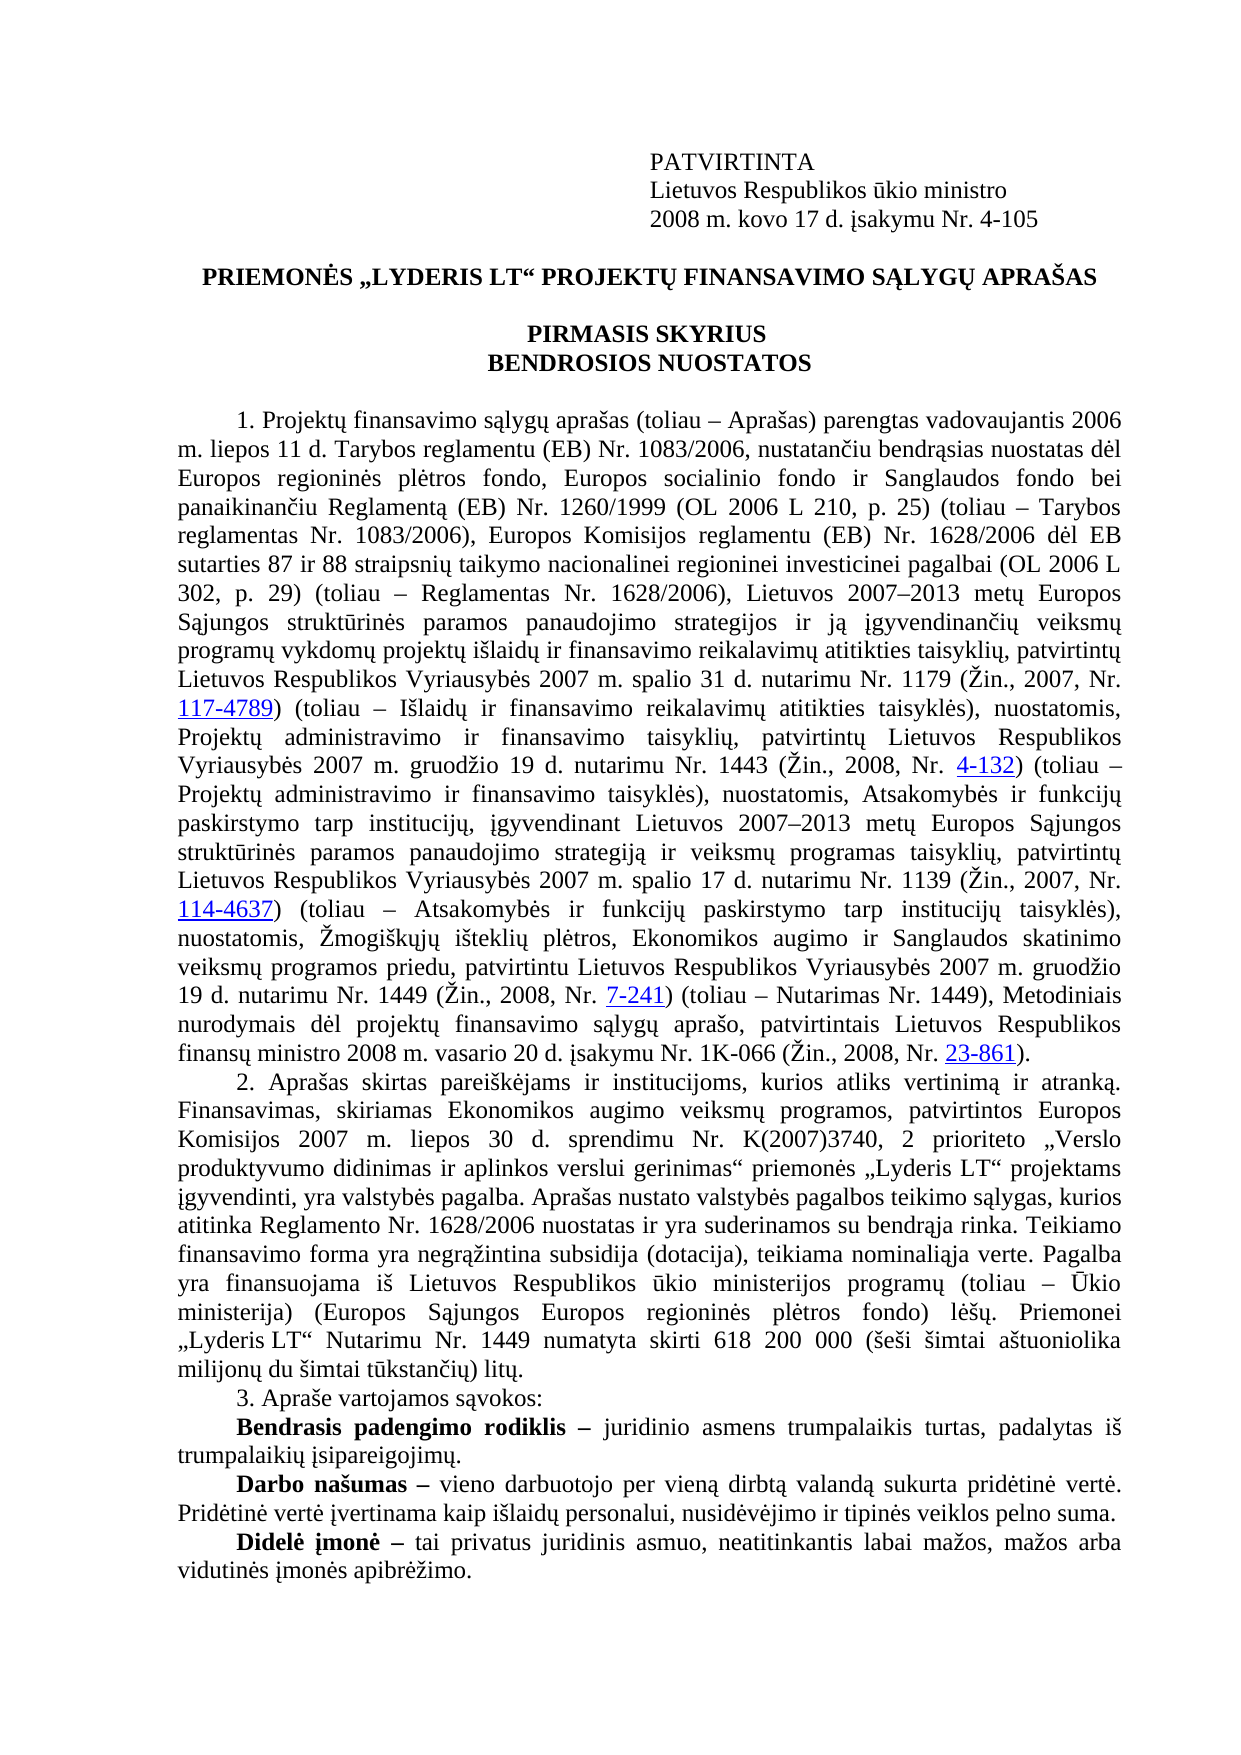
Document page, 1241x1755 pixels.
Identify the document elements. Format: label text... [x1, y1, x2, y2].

text BENDROSIOS NUOSTATOS [177, 348, 1122, 377]
text Lietuvos Respublikos ūkio ministro [649, 176, 1122, 204]
text 1. Projektų finansavimo sąlygų aprašas (toliau – Aprašas) parengtas vadovaujantis 2006 m. liepos 11 d. Tarybos reglamentu (EB) Nr. 1083/2006, nustatančiu bendrąsias nuostatas dėl Europos regioninės plėtros fondo, Europos socialinio fondo ir Sanglaudos fondo bei panaikinančiu Reglamentą (EB) Nr. 1260/1999 (OL 2006 L 210, p. 25) (toliau – Tarybos reglamentas Nr. 1083/2006), Europos Komisijos reglamentu (EB) Nr. 1628/2006 dėl EB sutarties 87 ir 88 straipsnių taikymo nacionalinei regioninei investicinei pagalbai (OL 2006 L 302, p. 29) (toliau – Reglamentas Nr. 1628/2006), Lietuvos 2007–2013 metų Europos Sąjungos struktūrinės paramos panaudojimo strategijos ir ją įgyvendinančių veiksmų programų vykdomų projektų išlaidų ir finansavimo reikalavimų atitikties taisyklių, patvirtintų Lietuvos Respublikos Vyriausybės 2007 m. spalio 31 d. nutarimu Nr. 1179 (Žin., 2007, Nr. 117-4789) (toliau – Išlaidų ir finansavimo reikalavimų atitikties taisyklės), nuostatomis, Projektų administravimo ir finansavimo taisyklių, patvirtintų Lietuvos Respublikos Vyriausybės 2007 m. gruodžio 19 d. nutarimu Nr. 1443 (Žin., 2008, Nr. 4-132) (toliau – Projektų administravimo ir finansavimo taisyklės), nuostatomis, Atsakomybės ir funkcijų paskirstymo tarp institucijų, įgyvendinant Lietuvos 2007–2013 metų Europos Sąjungos struktūrinės paramos panaudojimo strategiją ir veiksmų programas taisyklių, patvirtintų Lietuvos Respublikos Vyriausybės 2007 m. spalio 17 d. nutarimu Nr. 1139 (Žin., 2007, Nr. 114-4637) (toliau – Atsakomybės ir funkcijų paskirstymo tarp institucijų taisyklės), nuostatomis, Žmogiškųjų išteklių plėtros, Ekonomikos augimo ir Sanglaudos skatinimo veiksmų programos priedu, patvirtintu Lietuvos Respublikos Vyriausybės 2007 m. gruodžio 19 d. nutarimu Nr. 1449 (Žin., 2008, Nr. 7-241) (toliau – Nutarimas Nr. 1449), Metodiniais nurodymais dėl projektų finansavimo sąlygų aprašo, patvirtintais Lietuvos Respublikos finansų ministro 2008 m. vasario 20 d. įsakymu Nr. 1K-066 (Žin., 2008, Nr. 23-861). [177, 406, 1122, 1067]
text PRIEMONĖS „LYDERIS LT“ PROJEKTŲ FINANSAVIMO SĄLYGŲ APRAŠAS [177, 262, 1122, 291]
text Darbo našumas – vieno darbuotojo per vieną dirbtą valandą sukurta pridėtinė vertė. Pridėtinė vertė įvertinama kaip išlaidų personalui, nusidėvėjimo ir tipinės veiklos pelno suma. [177, 1469, 1122, 1527]
text Bendrasis padengimo rodiklis – juridinio asmens trumpalaikis turtas, padalytas iš trumpalaikių įsipareigojimų. [177, 1412, 1122, 1469]
text 3. Apraše vartojamos sąvokos: [177, 1383, 1122, 1412]
text 2008 m. kovo 17 d. įsakymu Nr. 4-105 [649, 204, 1122, 233]
text PIRMASIS SKYRIUS [177, 319, 1122, 348]
text PATVIRTINTA [649, 147, 1122, 176]
text 2. Aprašas skirtas pareiškėjams ir institucijoms, kurios atliks vertinimą ir atranką. Finansavimas, skiriamas Ekonomikos augimo veiksmų programos, patvirtintos Europos Komisijos 2007 m. liepos 30 d. sprendimu Nr. K(2007)3740, 2 prioriteto „Verslo produktyvumo didinimas ir aplinkos verslui gerinimas“ priemonės „Lyderis LT“ projektams įgyvendinti, yra valstybės pagalba. Aprašas nustato valstybės pagalbos teikimo sąlygas, kurios atitinka Reglamento Nr. 1628/2006 nuostatas ir yra suderinamos su bendrąja rinka. Teikiamo finansavimo forma yra negrąžintina subsidija (dotacija), teikiama nominaliąja verte. Pagalba yra finansuojama iš Lietuvos Respublikos ūkio ministerijos programų (toliau – Ūkio ministerija) (Europos Sąjungos Europos regioninės plėtros fondo) lėšų. Priemonei „Lyderis LT“ Nutarimu Nr. 1449 numatyta skirti 618 200 000 (šeši šimtai aštuoniolika milijonų du šimtai tūkstančių) litų. [177, 1067, 1122, 1383]
text Didelė įmonė – tai privatus juridinis asmuo, neatitinkantis labai mažos, mažos arba vidutinės įmonės apibrėžimo. [177, 1527, 1122, 1584]
